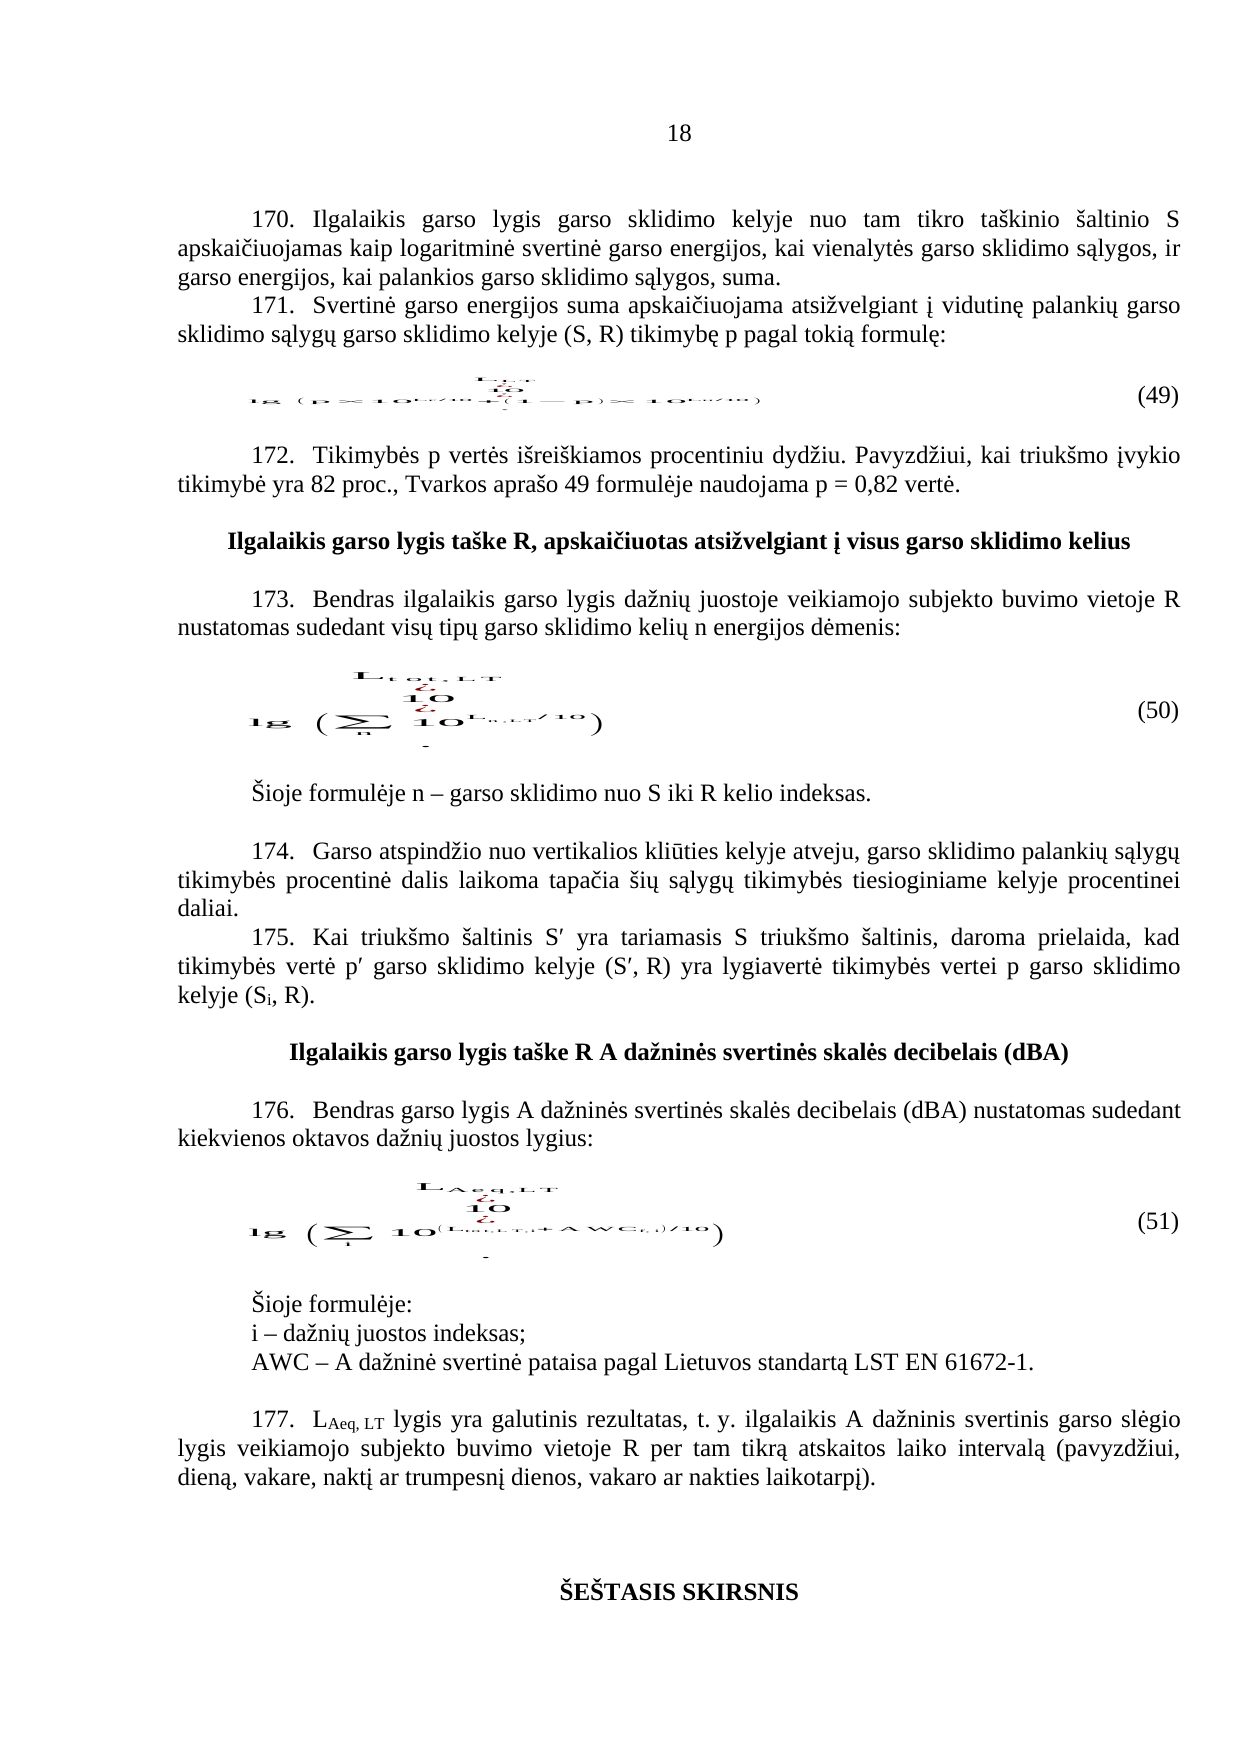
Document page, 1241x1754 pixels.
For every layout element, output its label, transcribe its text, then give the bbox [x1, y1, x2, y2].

text Šioje formulėje: [177, 1289, 1181, 1318]
table_header ) [1171, 1181, 1184, 1261]
text Šioje formulėje n – garso sklidimo nuo S iki R kelio indeksas. [177, 778, 1181, 807]
table_header ( [1137, 670, 1146, 750]
text Ilgalaikis garso lygis taške R A dažninės svertinės skalės decibelais (dBA) [177, 1037, 1181, 1066]
text 172. Tikimybės p vertės išreiškiamos procentiniu dydžiu. Pavyzdžiui, kai triukšmo įvykio tikimybė yra 82 proc., Tvarkos aprašo 49 formulėje naudojama p = 0,82 vertė. [177, 440, 1181, 497]
table_header 51 [1146, 1181, 1171, 1261]
text 177. LAeq, LT lygis yra galutinis rezultatas, t. y. ilgalaikis A dažninis svertinis garso slėgio lygis veikiamojo subjekto buvimo vietoje R per tam tikrą atskaitos laiko intervalą (pavyzdžiui, dieną, vakare, naktį ar trumpesnį dienos, vakaro ar nakties laikotarpį). [177, 1404, 1181, 1491]
table_header [177, 670, 1137, 750]
text 174. Garso atspindžio nuo vertikalios kliūties kelyje atveju, garso sklidimo palankių sąlygų tikimybės procentinė dalis laikoma tapačia šių sąlygų tikimybės tiesioginiame kelyje procentinei daliai. [177, 836, 1181, 922]
table_header ) [1171, 670, 1184, 750]
text i – dažnių juostos indeksas; [177, 1318, 1181, 1347]
text 175. Kai triukšmo šaltinis S′ yra tariamasis S triukšmo šaltinis, daroma prielaida, kad tikimybės vertė p′ garso sklidimo kelyje (S′, R) yra lygiavertė tikimybės vertei p garso sklidimo kelyje (Si, R). [177, 922, 1181, 1008]
text AWC – A dažninė svertinė pataisa pagal Lietuvos standartą LST EN 61672-1. [177, 1347, 1181, 1376]
text 173. Bendras ilgalaikis garso lygis dažnių juostoje veikiamojo subjekto buvimo vietoje R nustatomas sudedant visų tipų garso sklidimo kelių n energijos dėmenis: [177, 584, 1181, 641]
text 176. Bendras garso lygis A dažninės svertinės skalės decibelais (dBA) nustatomas sudedant kiekvienos oktavos dažnių juostos lygius: [177, 1095, 1181, 1152]
table_header 49 [1146, 377, 1171, 411]
table_header [177, 377, 1137, 411]
text 170. Ilgalaikis garso lygis garso sklidimo kelyje nuo tam tikro taškinio šaltinio S apskaičiuojamas kaip logaritminė svertinė garso energijos, kai vienalytės garso sklidimo sąlygos, ir garso energijos, kai palankios garso sklidimo sąlygos, suma. [177, 204, 1181, 291]
table_header [177, 1181, 1137, 1261]
table_header ) [1171, 377, 1184, 411]
text Ilgalaikis garso lygis taške R, apskaičiuotas atsižvelgiant į visus garso sklidimo kelius [177, 526, 1181, 555]
text 171. Svertinė garso energijos suma apskaičiuojama atsižvelgiant į vidutinę palankių garso sklidimo sąlygų garso sklidimo kelyje (S, R) tikimybę p pagal tokią formulę: [177, 291, 1181, 348]
table_header 50 [1146, 670, 1171, 750]
text ŠEŠTASIS SKIRSNIS [177, 1577, 1181, 1606]
table_header ( [1137, 1181, 1146, 1261]
table_header ( [1137, 377, 1146, 411]
